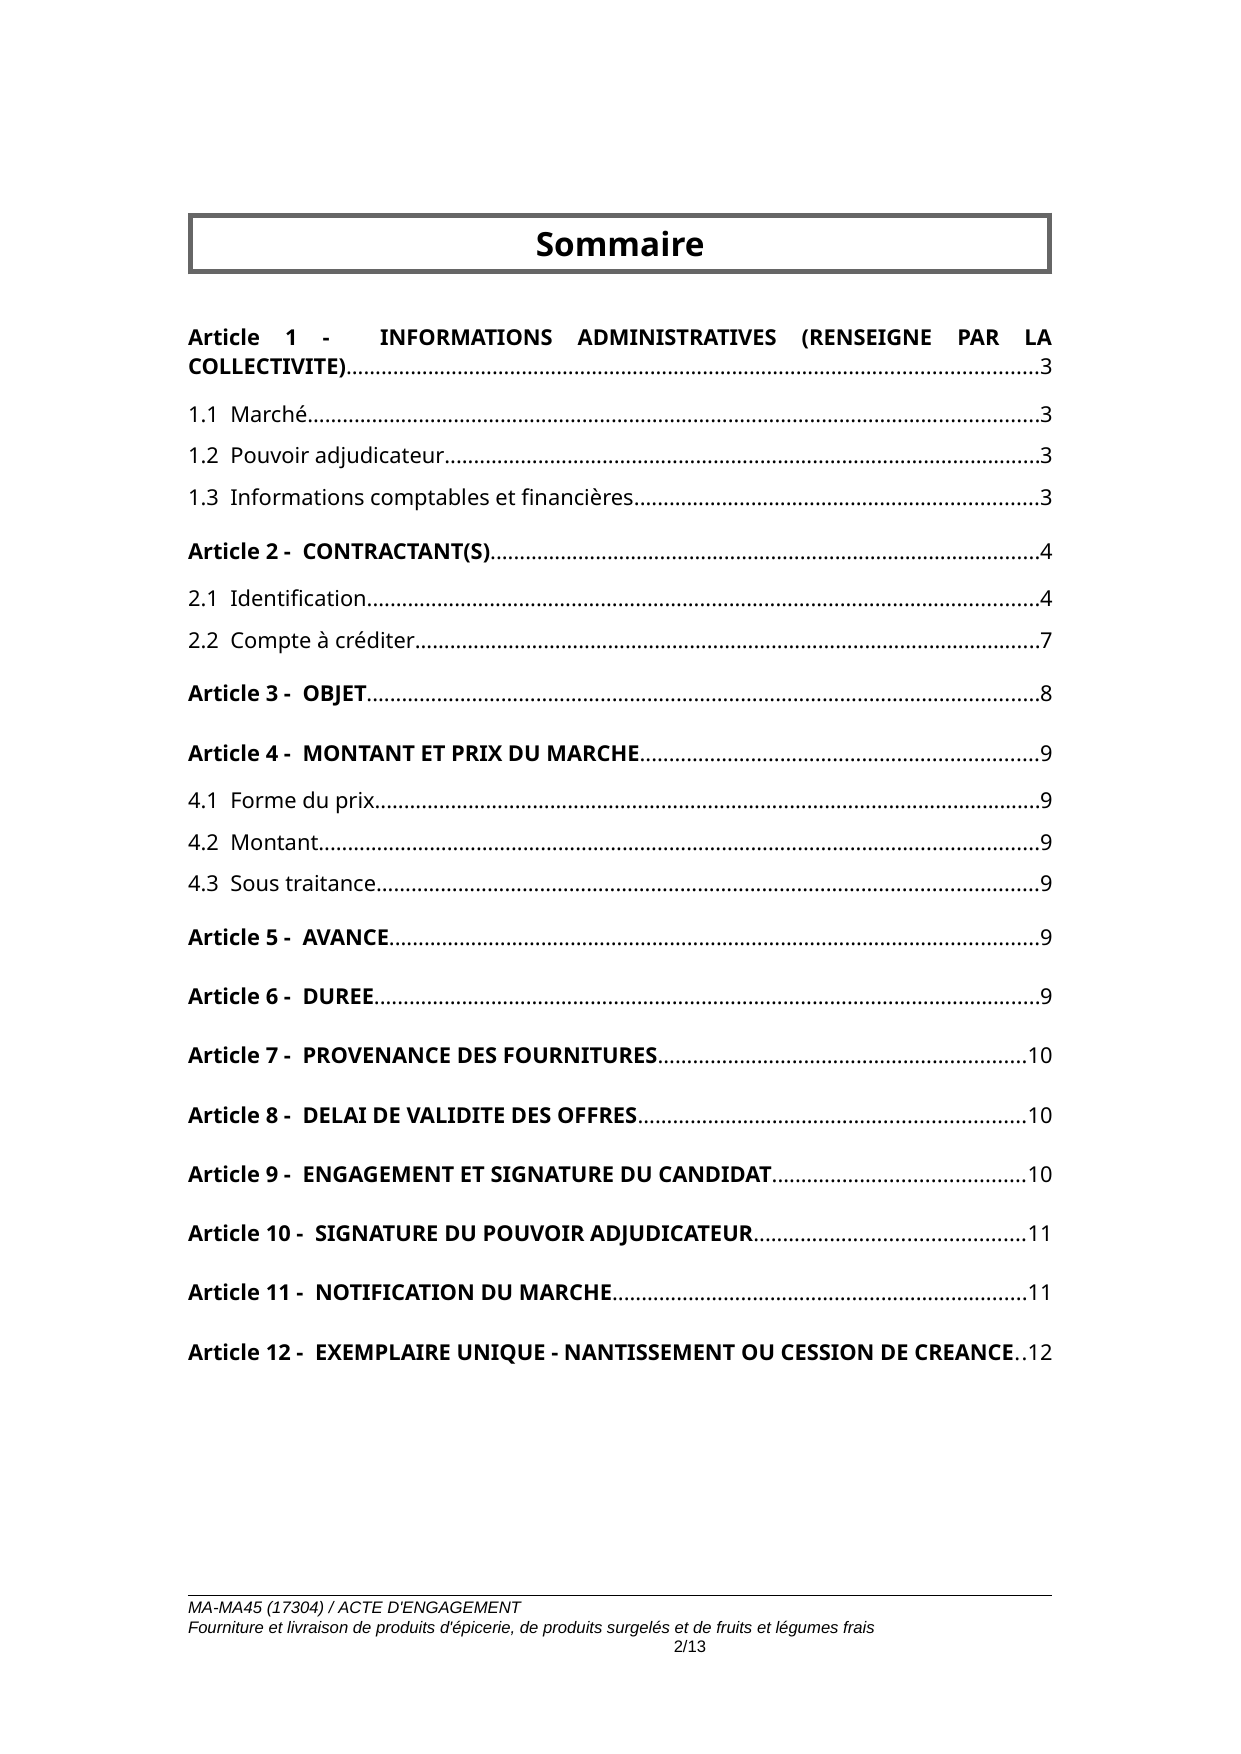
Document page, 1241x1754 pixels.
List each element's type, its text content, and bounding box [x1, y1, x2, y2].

text 4.2 Montant 9 [188, 827, 1052, 856]
text Article 12 - EXEMPLAIRE UNIQUE - NANTISSEMENT OU CESSION DE CREANCE 12 [188, 1337, 1052, 1366]
text Article 6 - DUREE 9 [188, 981, 1052, 1011]
text 2.1 Identification 4 [188, 583, 1052, 613]
subtitle Sommaire [193, 218, 1047, 269]
text Article 9 - ENGAGEMENT ET SIGNATURE DU CANDIDAT 10 [188, 1159, 1052, 1189]
text Article 3 - OBJET 8 [188, 678, 1052, 708]
text 4.1 Forme du prix 9 [188, 785, 1052, 815]
text Article 8 - DELAI DE VALIDITE DES OFFRES 10 [188, 1099, 1052, 1129]
text 1.3 Informations comptables et financières 3 [188, 482, 1052, 512]
text Article 7 - PROVENANCE DES FOURNITURES 10 [188, 1040, 1052, 1070]
text 1.2 Pouvoir adjudicateur 3 [188, 441, 1052, 470]
text Article 1 - INFORMATIONS ADMINISTRATIVES (RENSEIGNE PAR LA COLLECTIVITE) 3 [188, 322, 1052, 381]
text 1.1 Marché 3 [188, 399, 1052, 429]
text 4.3 Sous traitance 9 [188, 868, 1052, 898]
text Article 4 - MONTANT ET PRIX DU MARCHE 9 [188, 737, 1052, 767]
text Article 5 - AVANCE 9 [188, 922, 1052, 952]
text Article 11 - NOTIFICATION DU MARCHE 11 [188, 1277, 1052, 1307]
text 2.2 Compte à créditer 7 [188, 625, 1052, 654]
text Article 10 - SIGNATURE DU POUVOIR ADJUDICATEUR 11 [188, 1218, 1052, 1248]
text Article 2 - CONTRACTANT(S) 4 [188, 536, 1052, 565]
